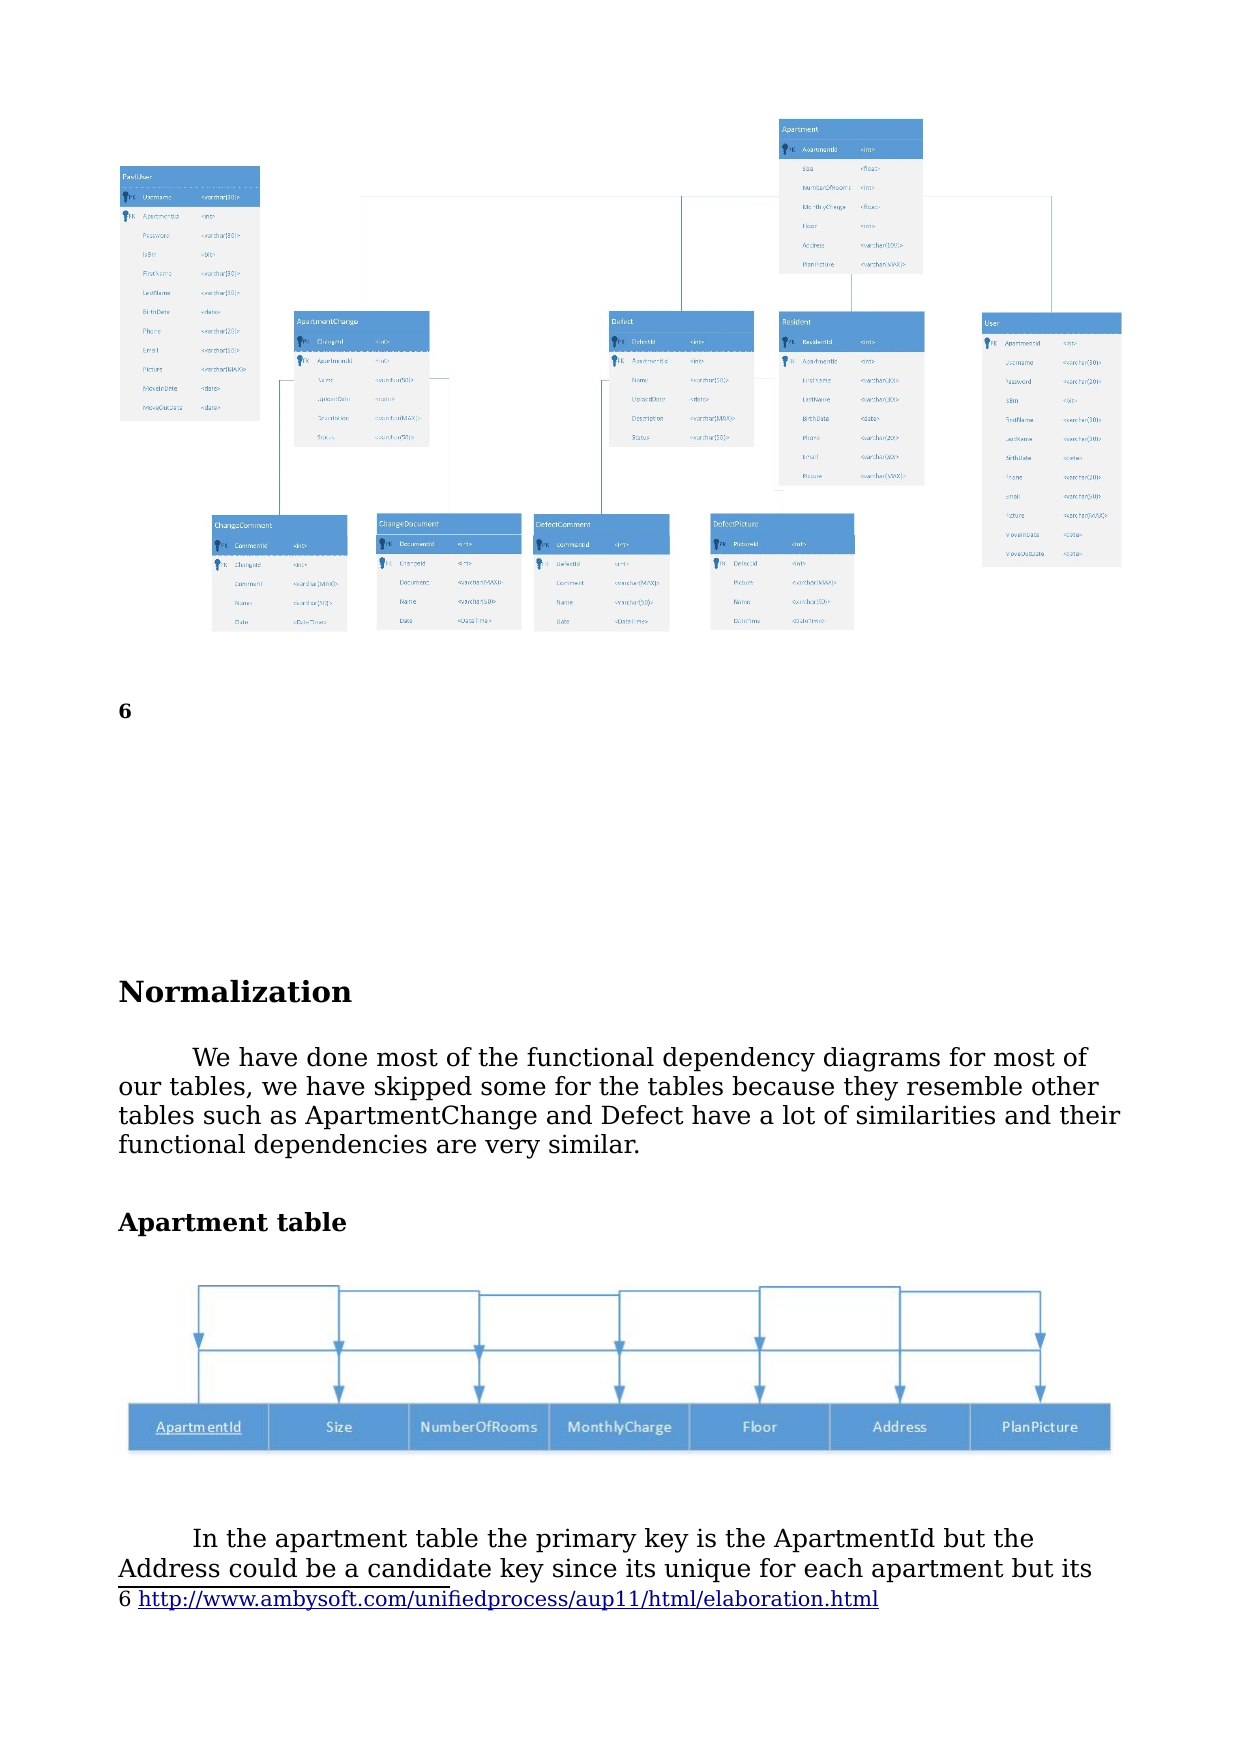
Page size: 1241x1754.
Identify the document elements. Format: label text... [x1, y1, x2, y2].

text http://www.ambysoft.com/unifiedprocess/aup11/html/elaboration.html [118, 1587, 1122, 1611]
text Normalization [118, 974, 1122, 1009]
text In the apartment table the primary key is the ApartmentId but the Address could be a candidate key since its unique for each apartment but its [118, 1524, 1122, 1583]
text Apartment table [118, 1208, 1122, 1237]
text We have done most of the functional dependency diagrams for most of our tables, we have skipped some for the tables because they resemble other tables such as ApartmentChange and Defect have a lot of similarities and their functional dependencies are very similar. [118, 1043, 1122, 1160]
